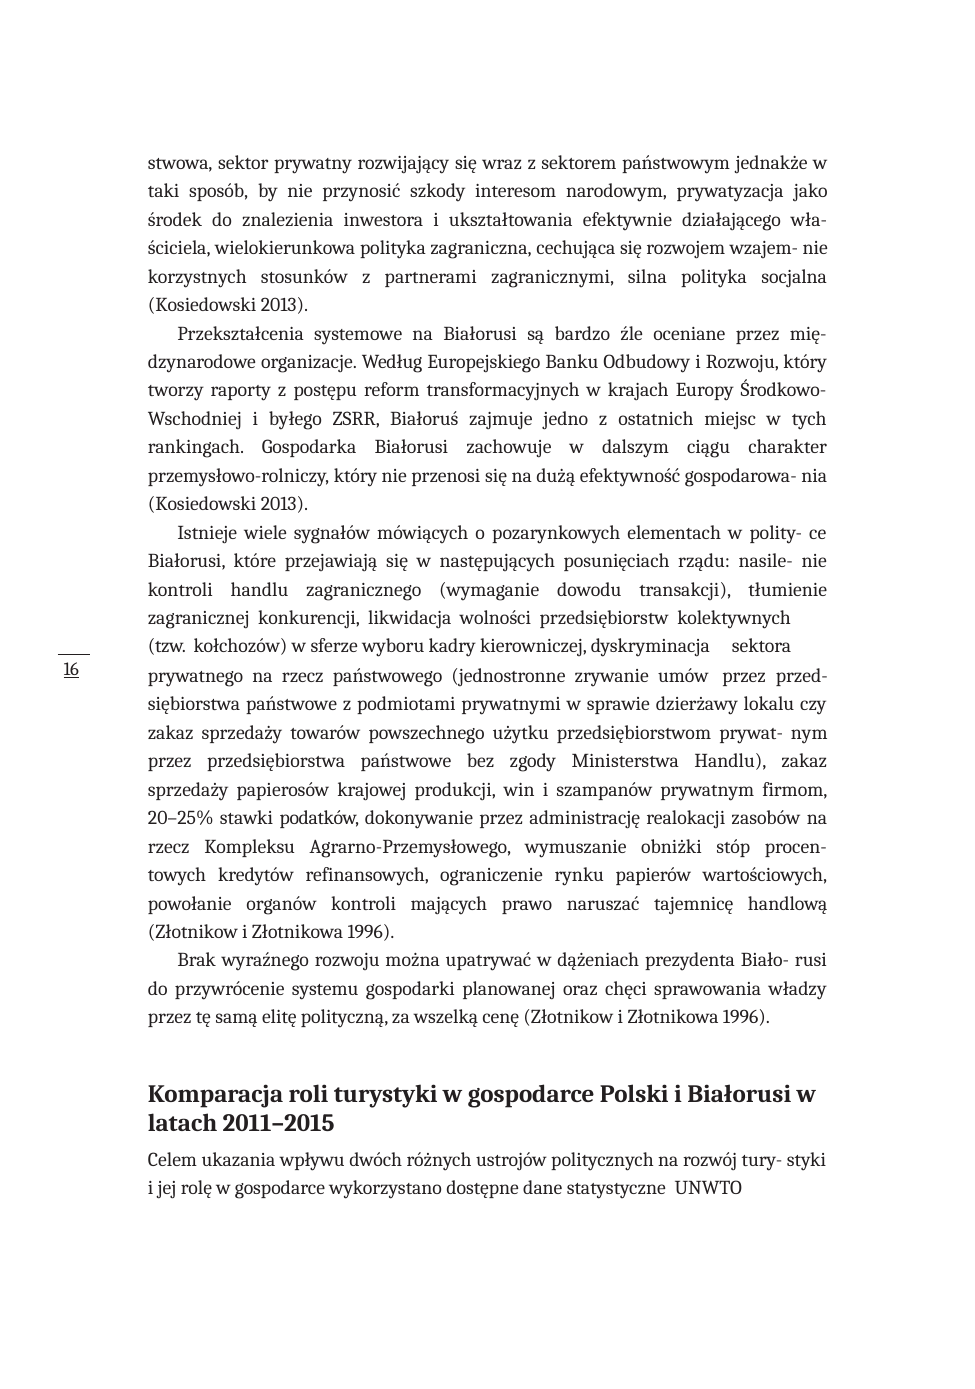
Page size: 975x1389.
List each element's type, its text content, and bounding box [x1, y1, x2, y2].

text stwowa, sektor prywatny rozwijający się wraz z sektorem państwowym jednakże w taki sposób, by nie przynosić szkody interesom narodowym, prywatyzacja jako środek do znalezienia inwestora i ukształtowania efektywnie działającego wła- ściciela, wielokierunkowa polityka zagraniczna, cechująca się rozwojem wzajem- nie korzystnych stosunków z partnerami zagranicznymi, silna polityka socjalna (Kosiedowski 2013). [148, 152, 828, 317]
text 16 prywatnego na rzecz państwowego (jednostronne zrywanie umów przez przed- siębiorstwa państwowe z podmiotami prywatnymi w sprawie dzierżawy lokalu czy zakaz sprzedaży towarów powszechnego użytku przedsiębiorstwom prywat- nym przez przedsiębiorstwa państwowe bez zgody Ministerstwa Handlu), zakaz sprzedaży papierosów krajowej produkcji, win i szampanów prywatnym firmom, 20–25% stawki podatków, dokonywanie przez administrację realokacji zasobów na rzecz Kompleksu Agrarno-Przemysłowego, wymuszanie obniżki stóp procen- towych kredytów refinansowych, ograniczenie rynku papierów wartościowych, powołanie organów kontroli mających prawo naruszać tajemnicę handlową (Złotnikow i Złotnikowa 1996). [63, 658, 828, 943]
text Brak wyraźnego rozwoju można upatrywać w dążeniach prezydenta Biało- rusi do przywrócenie systemu gospodarki planowanej oraz chęci sprawowania władzy przez tę samą elitę polityczną, za wszelką cenę (Złotnikow i Złotnikowa 1996). [148, 949, 828, 1029]
subtitle Komparacja roli turystyki w gospodarce Polski i Białorusi w latach 2011–2015 [148, 1079, 828, 1138]
text (tzw. kołchozów) w sferze wyboru kadry kierowniczej, dyskryminacja sektora [57, 635, 839, 658]
text Istnieje wiele sygnałów mówiących o pozarynkowych elementach w polity- ce Białorusi, które przejawiają się w następujących posunięciach rządu: nasile- nie kontroli handlu zagranicznego (wymaganie dowodu transakcji), tłumienie zagranicznej konkurencji, likwidacja wolności przedsiębiorstw kolektywnych [148, 521, 828, 629]
text Przekształcenia systemowe na Białorusi są bardzo źle oceniane przez mię- dzynarodowe organizacje. Według Europejskiego Banku Odbudowy i Rozwoju, który tworzy raporty z postępu reform transformacyjnych w krajach Europy Środkowo-Wschodniej i byłego ZSRR, Białoruś zajmuje jedno z ostatnich miejsc w tych rankingach. Gospodarka Białorusi zachowuje w dalszym ciągu charakter przemysłowo-rolniczy, który nie przenosi się na dużą efektywność gospodarowa- nia (Kosiedowski 2013). [148, 322, 828, 516]
text Celem ukazania wpływu dwóch różnych ustrojów politycznych na rozwój tury- styki i jej rolę w gospodarce wykorzystano dostępne dane statystyczne UNWTO [148, 1148, 828, 1199]
